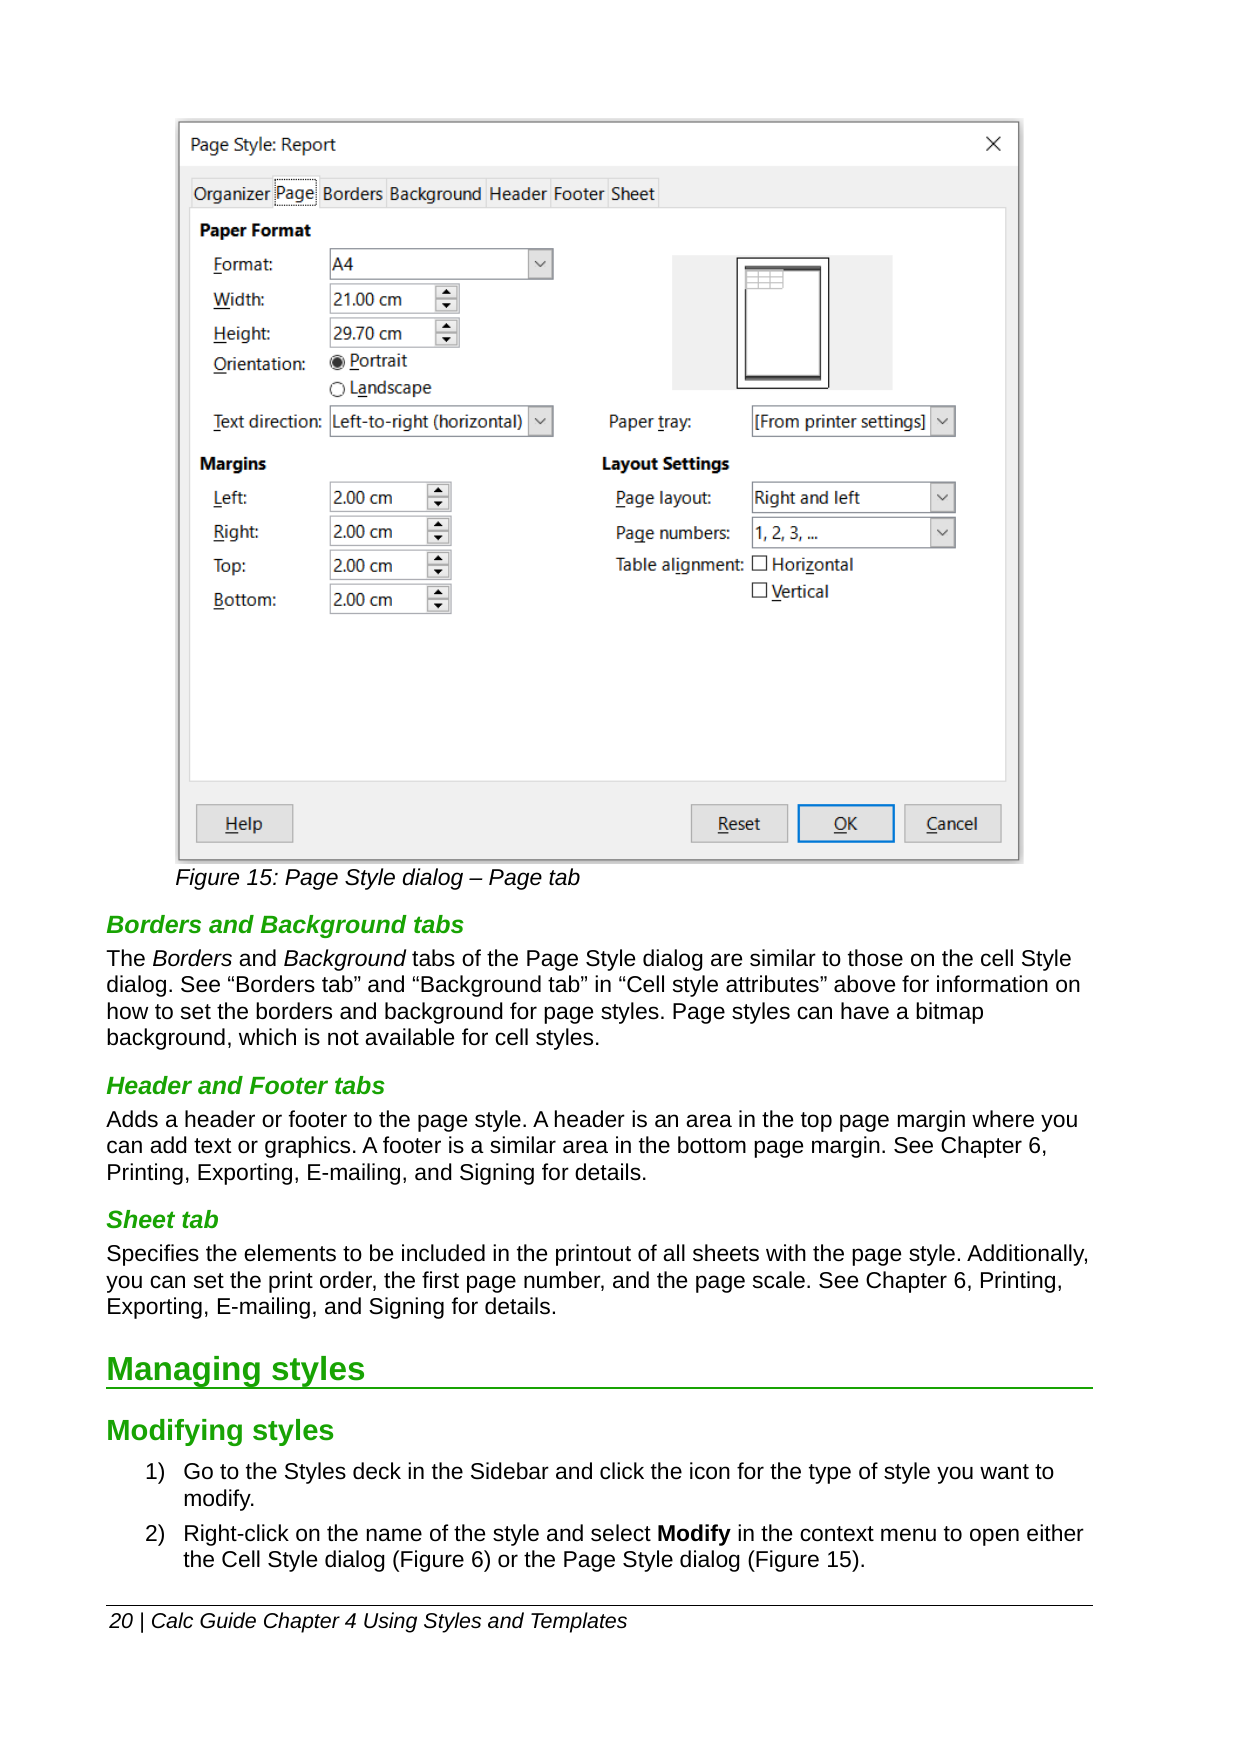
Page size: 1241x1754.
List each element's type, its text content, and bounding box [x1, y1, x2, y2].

text Adds a header or footer to the page style. A header is an area in the top page margin where you can add text or graphics. A footer is a similar area in the bottom page margin. See Chapter 6, Printing, Exporting, E-mailing, and Signing for details. [106, 1106, 1093, 1185]
subtitle Sheet tab [106, 1206, 1093, 1234]
subtitle Borders and Background tabs [106, 910, 1093, 939]
text Figure 15: Page Style dialog – Page tab [175, 864, 1024, 890]
text Specifies the elements to be included in the printout of all sheets with the page style. Additionally, you can set the print order, the first page number, and the page scale. See Chapter 6, Printing, Exporting, E-mailing, and Signing for details. [106, 1240, 1093, 1319]
subtitle Header and Footer tabs [106, 1071, 1093, 1100]
list Go to the Styles deck in the Sidebar and click the icon for the type of style you want to modify. [165, 1458, 1093, 1511]
list Right-click on the name of the style and select Modify in the context menu to open either the Cell Style dialog (Figure 6) or the Page Style dialog (Figure 15). [165, 1520, 1093, 1572]
text The Borders and Background tabs of the Page Style dialog are similar to those on the cell Style dialog. See “Borders tab” and “Background tab” in “Cell style attributes” above for information on how to set the borders and background for page styles. Page styles can have a bitmap background, which is not available for cell styles. [106, 945, 1093, 1051]
subtitle Managing styles [106, 1349, 1093, 1387]
picture [175, 118, 1024, 864]
subtitle Modifying styles [106, 1413, 1093, 1446]
